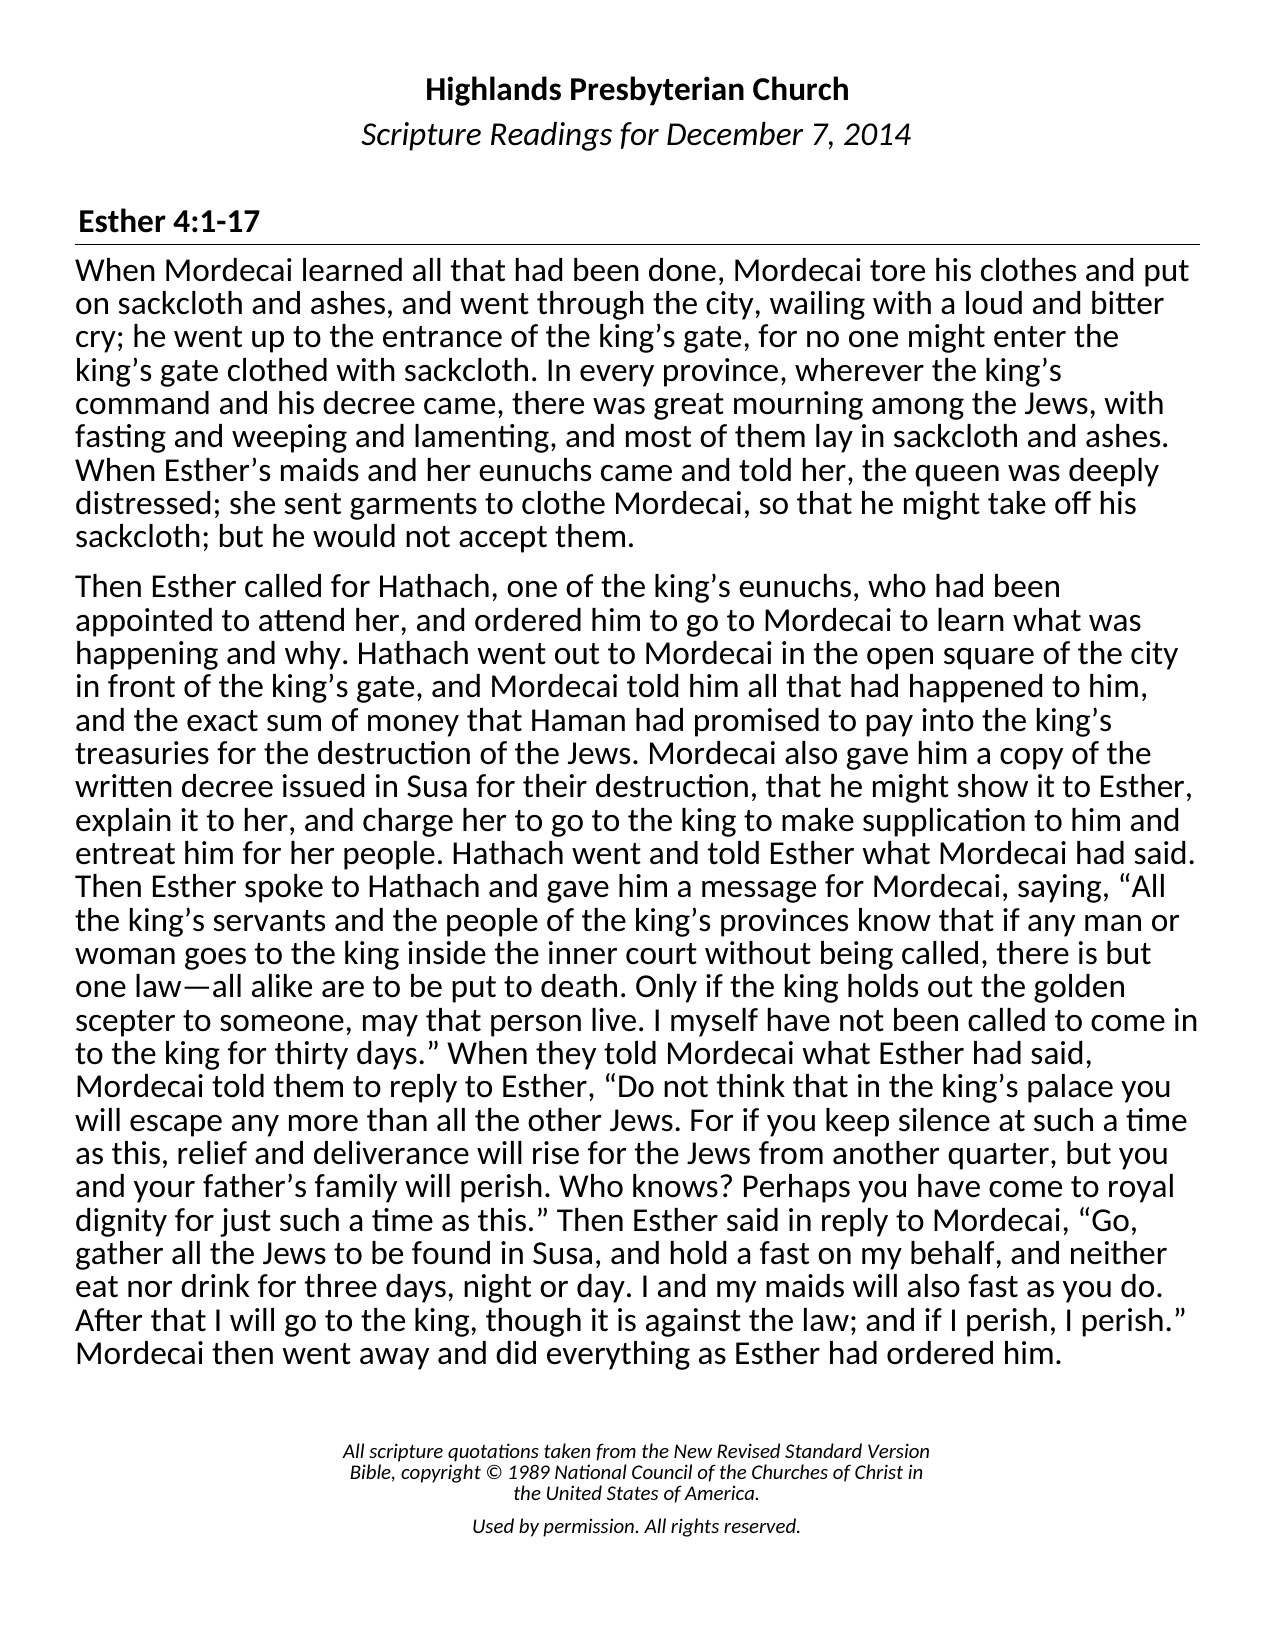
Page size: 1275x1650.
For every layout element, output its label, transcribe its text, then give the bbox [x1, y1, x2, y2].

subtitle Esther 4:1-17 [75, 204, 1200, 244]
subtitle Scripture Readings for December 7, 2014 [75, 120, 1200, 154]
text All scripture quotations taken from the New Revised Standard Version Bible, copyright © 1989 National Council of the Churches of Christ in the United States of America. [337, 1443, 937, 1506]
text Then Esther called for Hathach, one of the king’s eunuchs, who had been appointed to attend her, and ordered him to go to Mordecai to learn what was happening and why. Hathach went out to Mordecai in the open square of the city in front of the king’s gate, and Mordecai told him all that had happened to him, and the exact sum of money that Haman had promised to pay into the king’s treasuries for the destruction of the Jews. Mordecai also gave him a copy of the written decree issued in Susa for their destruction, that he might show it to Esther, explain it to her, and charge her to go to the king to make supplication to him and entreat him for her people. Hathach went and told Esther what Mordecai had said. Then Esther spoke to Hathach and gave him a message for Mordecai, saying, “All the king’s servants and the people of the king’s provinces know that if any man or woman goes to the king inside the inner court without being called, there is but one law—all alike are to be put to death. Only if the king holds out the golden scepter to someone, may that person live. I myself have not been called to come in to the king for thirty days.” When they told Mordecai what Esther had said, Mordecai told them to reply to Esther, “Do not think that in the king’s palace you will escape any more than all the other Jews. For if you keep silence at such a time as this, relief and deliverance will rise for the Jews from another quarter, but you and your father’s family will perish. Who knows? Perhaps you have come to royal dignity for just such a time as this.” Then Esther said in reply to Mordecai, “Go, gather all the Jews to be found in Susa, and hold a fast on my behalf, and neither eat nor drink for three days, night or day. I and my maids will also fast as you do. After that I will go to the king, though it is against the law; and if I perish, I perish.” Mordecai then went away and did everything as Esther had ordered him. [75, 573, 1200, 1373]
text Used by permission. All rights reserved. [337, 1518, 937, 1539]
text When Mordecai learned all that had been done, Mordecai tore his clothes and put on sackcloth and ashes, and went through the city, wailing with a loud and bitter cry; he went up to the entrance of the king’s gate, for no one might enter the king’s gate clothed with sackcloth. In every province, wherever the king’s command and his decree came, there was great mourning among the Jews, with fasting and weeping and lamenting, and most of them lay in sackcloth and ashes. When Esther’s maids and her eunuchs came and told her, the queen was deeply distressed; she sent garments to clothe Mordecai, so that he might take off his sackcloth; but he would not accept them. [75, 256, 1200, 556]
title Highlands Presbyterian Church [75, 75, 1200, 108]
